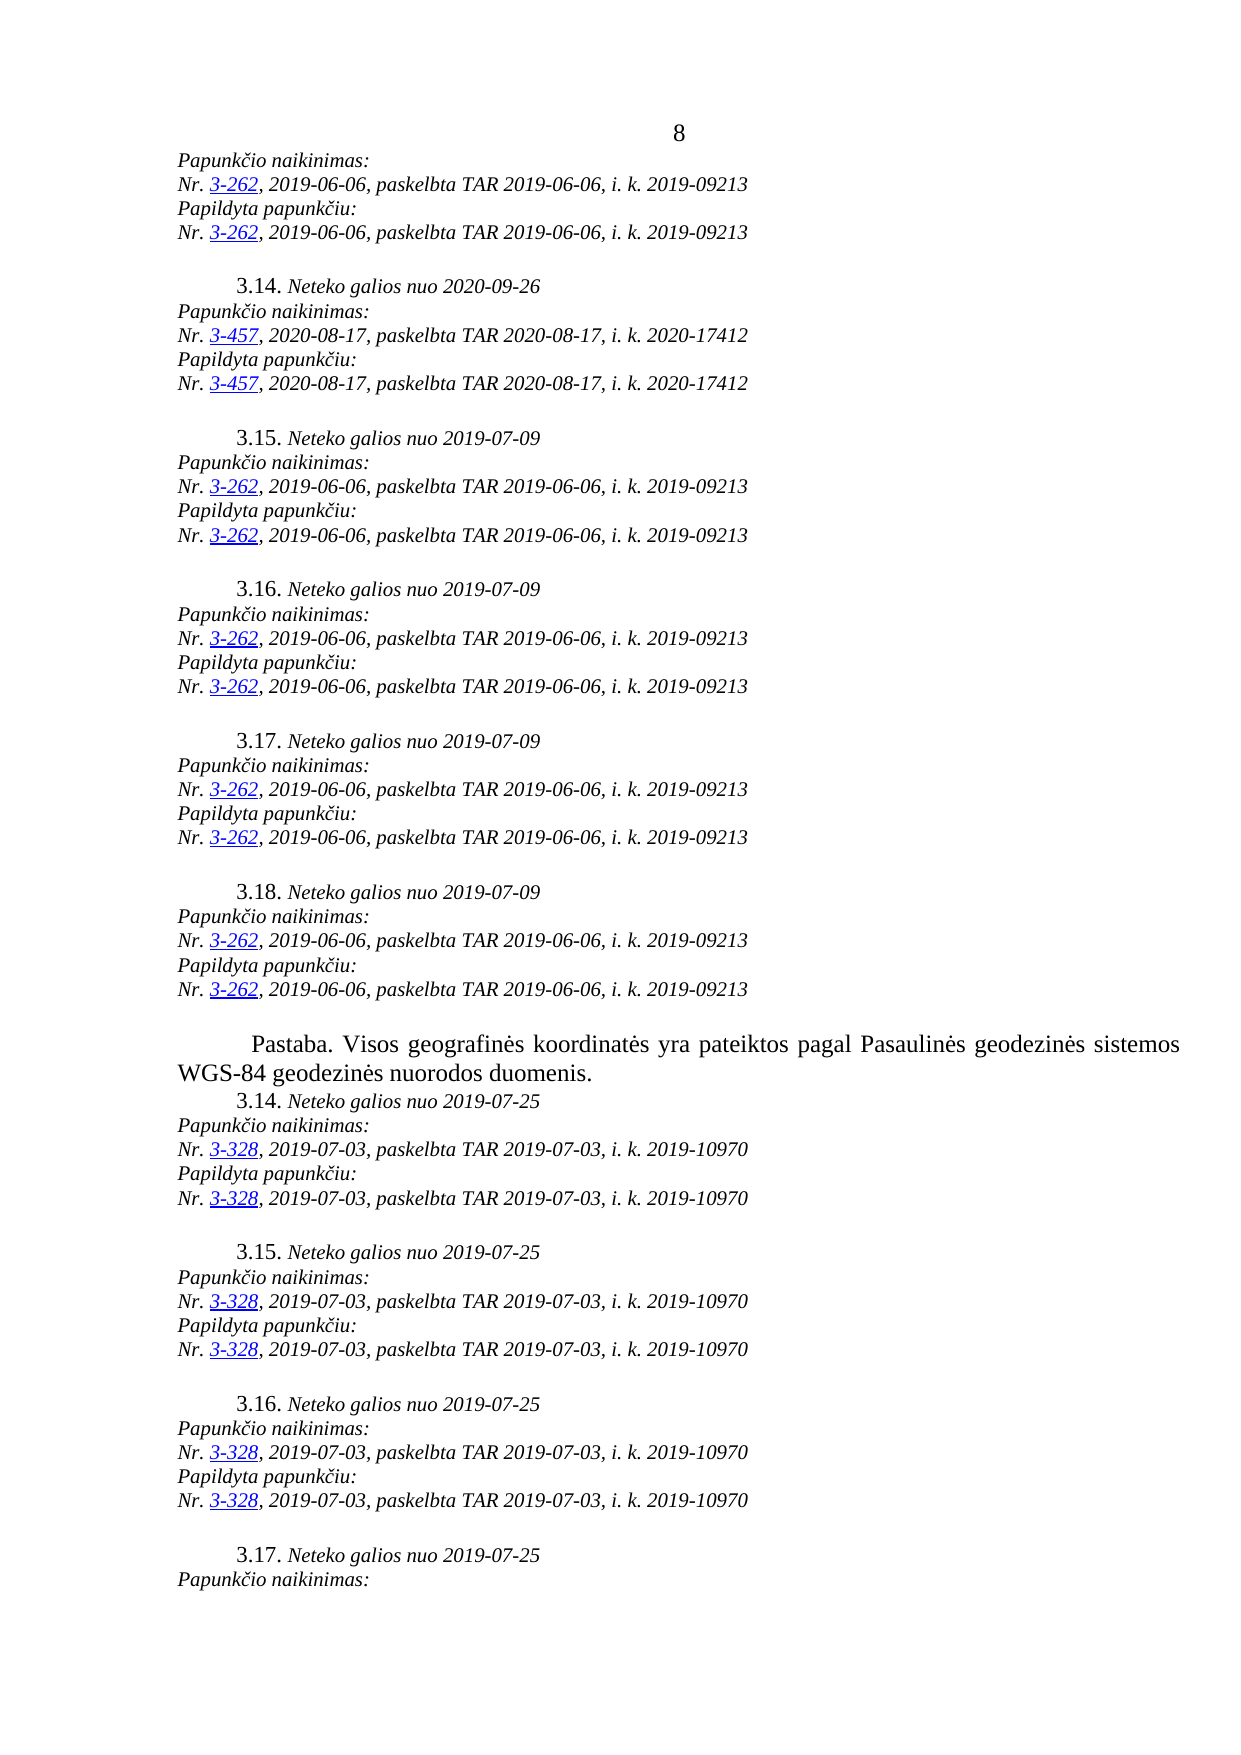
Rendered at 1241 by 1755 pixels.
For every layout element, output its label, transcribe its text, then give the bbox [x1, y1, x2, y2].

text Nr. 3-328, 2019-07-03, paskelbta TAR 2019-07-03, i. k. 2019-10970 [177, 1337, 1181, 1361]
text 3.17. Neteko galios nuo 2019-07-25 [177, 1541, 1181, 1567]
text Nr. 3-328, 2019-07-03, paskelbta TAR 2019-07-03, i. k. 2019-10970 [177, 1440, 1181, 1464]
text Nr. 3-262, 2019-06-06, paskelbta TAR 2019-06-06, i. k. 2019-09213 [177, 777, 1181, 801]
text Papildyta papunkčiu: [177, 347, 1181, 371]
text 3.15. Neteko galios nuo 2019-07-09 [177, 424, 1181, 450]
text Papunkčio naikinimas: [177, 1416, 1181, 1440]
text Papunkčio naikinimas: [177, 904, 1181, 928]
text Papildyta papunkčiu: [177, 498, 1181, 522]
text 3.15. Neteko galios nuo 2019-07-25 [177, 1238, 1181, 1264]
text 3.14. Neteko galios nuo 2020-09-26 [177, 273, 1181, 299]
text Nr. 3-262, 2019-06-06, paskelbta TAR 2019-06-06, i. k. 2019-09213 [177, 977, 1181, 1001]
text Nr. 3-262, 2019-06-06, paskelbta TAR 2019-06-06, i. k. 2019-09213 [177, 825, 1181, 849]
text 3.16. Neteko galios nuo 2019-07-25 [177, 1389, 1181, 1416]
text Nr. 3-262, 2019-06-06, paskelbta TAR 2019-06-06, i. k. 2019-09213 [177, 522, 1181, 547]
text Nr. 3-457, 2020-08-17, paskelbta TAR 2020-08-17, i. k. 2020-17412 [177, 371, 1181, 395]
text Papunkčio naikinimas: [177, 1567, 1181, 1591]
text Nr. 3-262, 2019-06-06, paskelbta TAR 2019-06-06, i. k. 2019-09213 [177, 172, 1181, 196]
text Papildyta papunkčiu: [177, 196, 1181, 220]
text Papildyta papunkčiu: [177, 952, 1181, 977]
text 3.17. Neteko galios nuo 2019-07-09 [177, 727, 1181, 753]
text Nr. 3-262, 2019-06-06, paskelbta TAR 2019-06-06, i. k. 2019-09213 [177, 220, 1181, 244]
text Pastaba. Visos geografinės koordinatės yra pateiktos pagal Pasaulinės geodezinės sistemos WGS-84 geodezinės nuorodos duomenis. [177, 1029, 1181, 1087]
text Papildyta papunkčiu: [177, 1161, 1181, 1185]
text Papunkčio naikinimas: [177, 148, 1181, 172]
text 3.16. Neteko galios nuo 2019-07-09 [177, 575, 1181, 602]
text Papunkčio naikinimas: [177, 602, 1181, 626]
text Papunkčio naikinimas: [177, 299, 1181, 323]
text Nr. 3-262, 2019-06-06, paskelbta TAR 2019-06-06, i. k. 2019-09213 [177, 474, 1181, 498]
text Nr. 3-262, 2019-06-06, paskelbta TAR 2019-06-06, i. k. 2019-09213 [177, 626, 1181, 650]
text Nr. 3-328, 2019-07-03, paskelbta TAR 2019-07-03, i. k. 2019-10970 [177, 1185, 1181, 1209]
text 3.18. Neteko galios nuo 2019-07-09 [177, 878, 1181, 904]
text Papildyta papunkčiu: [177, 1464, 1181, 1488]
text 3.14. Neteko galios nuo 2019-07-25 [177, 1087, 1181, 1113]
text Nr. 3-262, 2019-06-06, paskelbta TAR 2019-06-06, i. k. 2019-09213 [177, 674, 1181, 698]
text Papildyta papunkčiu: [177, 650, 1181, 674]
text Nr. 3-457, 2020-08-17, paskelbta TAR 2020-08-17, i. k. 2020-17412 [177, 323, 1181, 347]
text Nr. 3-328, 2019-07-03, paskelbta TAR 2019-07-03, i. k. 2019-10970 [177, 1289, 1181, 1313]
text Papunkčio naikinimas: [177, 450, 1181, 474]
text Papunkčio naikinimas: [177, 1264, 1181, 1289]
text Papildyta papunkčiu: [177, 801, 1181, 825]
text Papunkčio naikinimas: [177, 753, 1181, 777]
text Papunkčio naikinimas: [177, 1113, 1181, 1137]
text Papildyta papunkčiu: [177, 1313, 1181, 1337]
text Nr. 3-328, 2019-07-03, paskelbta TAR 2019-07-03, i. k. 2019-10970 [177, 1137, 1181, 1161]
text Nr. 3-328, 2019-07-03, paskelbta TAR 2019-07-03, i. k. 2019-10970 [177, 1488, 1181, 1512]
text Nr. 3-262, 2019-06-06, paskelbta TAR 2019-06-06, i. k. 2019-09213 [177, 928, 1181, 952]
